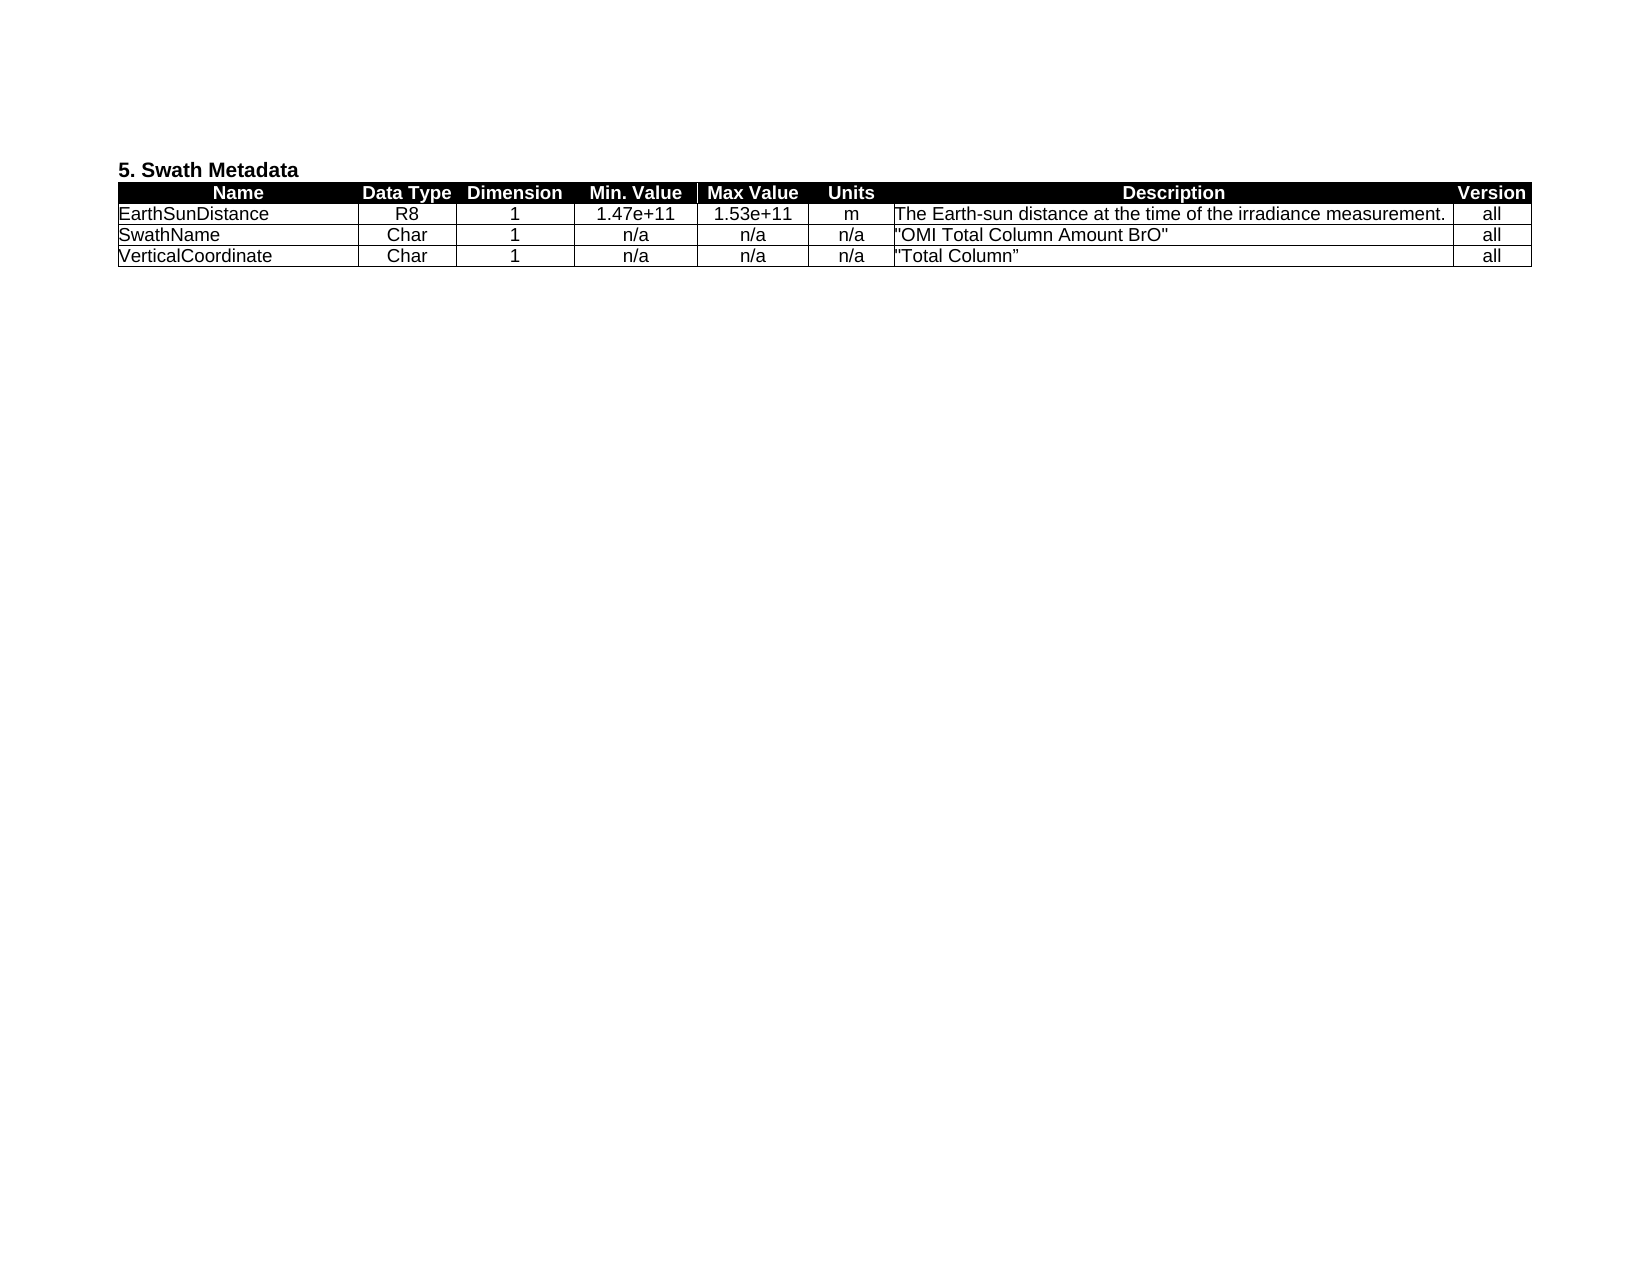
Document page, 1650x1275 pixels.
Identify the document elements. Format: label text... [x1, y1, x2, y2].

table_header Name [119, 183, 358, 203]
table_cell "OMI Total Column Amount BrO" [895, 225, 1453, 245]
table_cell n/a [575, 246, 697, 266]
table_cell m [809, 204, 894, 224]
table_cell The Earth-sun distance at the time of the irradiance measurement. [895, 204, 1453, 224]
table_cell SwathName [119, 225, 358, 245]
table_header Description [894, 183, 1453, 203]
table_cell "Total Column” [895, 246, 1453, 266]
table_cell VerticalCoordinate [119, 246, 358, 266]
table_header Version [1453, 183, 1531, 203]
table_header Units [808, 183, 894, 203]
table_cell 1 [457, 225, 574, 245]
table_header Data Type [358, 183, 456, 203]
table_cell n/a [809, 246, 894, 266]
table_header Max Value [698, 183, 808, 203]
table_cell Char [359, 246, 456, 266]
table_header Dimension [456, 183, 574, 203]
table_cell all [1454, 246, 1531, 266]
table_cell 1 [457, 246, 574, 266]
table_cell Char [359, 225, 456, 245]
table_cell 1.53e+11 [698, 204, 808, 224]
table_cell 1.47e+11 [575, 204, 697, 224]
table_cell n/a [698, 225, 808, 245]
table_cell all [1454, 225, 1531, 245]
table_cell n/a [698, 246, 808, 266]
table_cell EarthSunDistance [119, 204, 358, 224]
table_cell R8 [359, 204, 456, 224]
table_cell 1 [457, 204, 574, 224]
table_cell n/a [575, 225, 697, 245]
table_header Min. Value [574, 183, 697, 203]
table_cell n/a [809, 225, 894, 245]
table_cell all [1454, 204, 1531, 224]
text 5. Swath Metadata [118, 159, 1532, 182]
